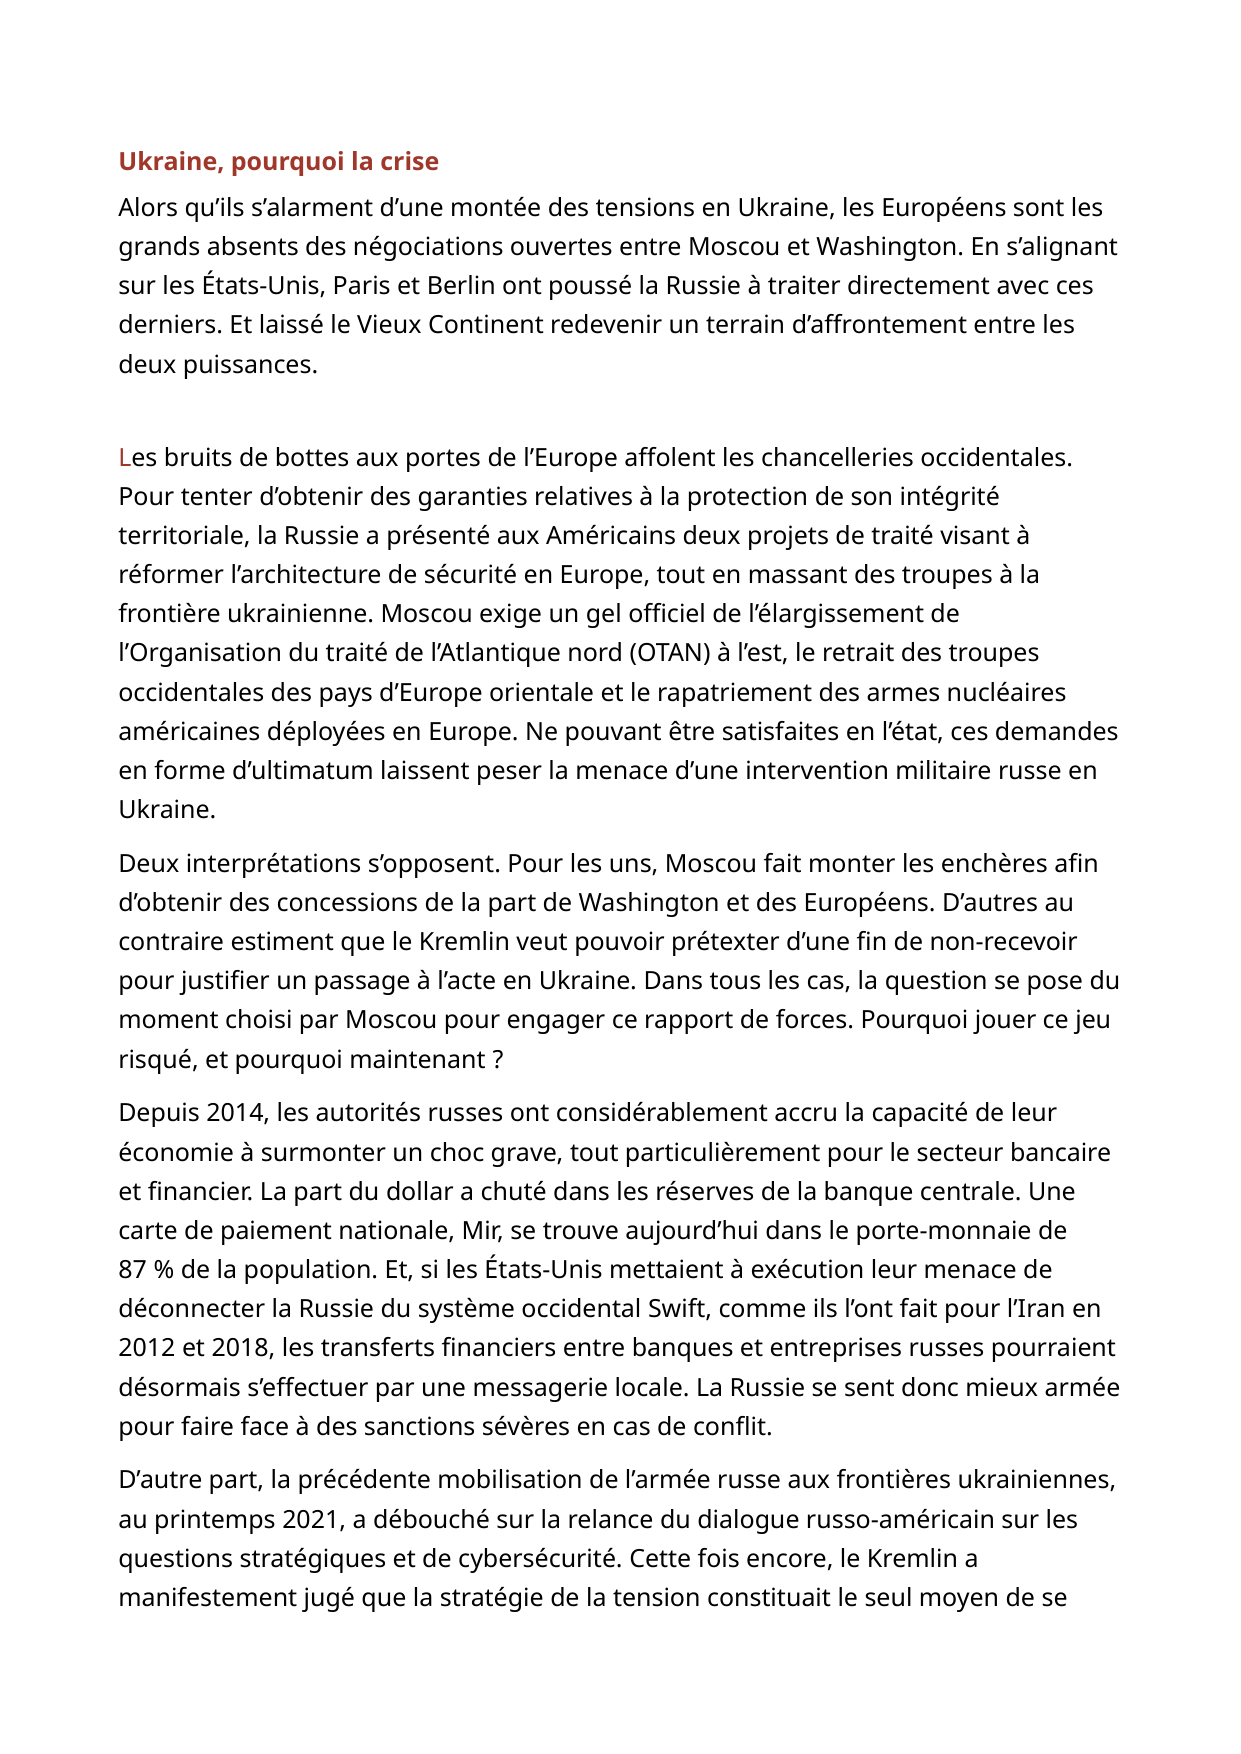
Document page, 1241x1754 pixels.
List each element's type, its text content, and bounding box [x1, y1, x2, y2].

text Depuis 2014, les autorités russes ont considérablement accru la capacité de leur économie à surmonter un choc grave, tout particulièrement pour le secteur bancaire et financier. La part du dollar a chuté dans les réserves de la banque centrale. Une carte de paiement nationale, Mir, se trouve aujourd’hui dans le porte-monnaie de 87 % de la population. Et, si les États-Unis mettaient à exécution leur menace de déconnecter la Russie du système occidental Swift, comme ils l’ont fait pour l’Iran en 2012 et 2018, les transferts financiers entre banques et entreprises russes pourraient désormais s’effectuer par une messagerie locale. La Russie se sent donc mieux armée pour faire face à des sanctions sévères en cas de conflit. [118, 1095, 1122, 1442]
subtitle Ukraine, pourquoi la crise [118, 143, 1122, 177]
text D’autre part, la précédente mobilisation de l’armée russe aux frontières ukrainiennes, au printemps 2021, a débouché sur la relance du dialogue russo-américain sur les questions stratégiques et de cybersécurité. Cette fois encore, le Kremlin a manifestement jugé que la stratégie de la tension constituait le seul moyen de se [118, 1462, 1122, 1614]
text Deux interprétations s’opposent. Pour les uns, Moscou fait monter les enchères afin d’obtenir des concessions de la part de Washington et des Européens. D’autres au contraire estiment que le Kremlin veut pouvoir prétexter d’une fin de non-recevoir pour justifier un passage à l’acte en Ukraine. Dans tous les cas, la question se pose du moment choisi par Moscou pour engager ce rapport de forces. Pourquoi jouer ce jeu risqué, et pourquoi maintenant ? [118, 846, 1122, 1075]
text Les bruits de bottes aux portes de l’Europe affolent les chancelleries occidentales. Pour tenter d’obtenir des garanties relatives à la protection de son intégrité territoriale, la Russie a présenté aux Américains deux projets de traité visant à réformer l’architecture de sécurité en Europe, tout en massant des troupes à la frontière ukrainienne. Moscou exige un gel officiel de l’élargissement de l’Organisation du traité de l’Atlantique nord (OTAN) à l’est, le retrait des troupes occidentales des pays d’Europe orientale et le rapatriement des armes nucléaires américaines déployées en Europe. Ne pouvant être satisfaites en l’état, ces demandes en forme d’ultimatum laissent peser la menace d’une intervention militaire russe en Ukraine. [118, 439, 1122, 826]
text Alors qu’ils s’alarment d’une montée des tensions en Ukraine, les Européens sont les grands absents des négociations ouvertes entre Moscou et Washington. En s’alignant sur les États-Unis, Paris et Berlin ont poussé la Russie à traiter directement avec ces derniers. Et laissé le Vieux Continent redevenir un terrain d’affrontement entre les deux puissances. [118, 190, 1122, 380]
